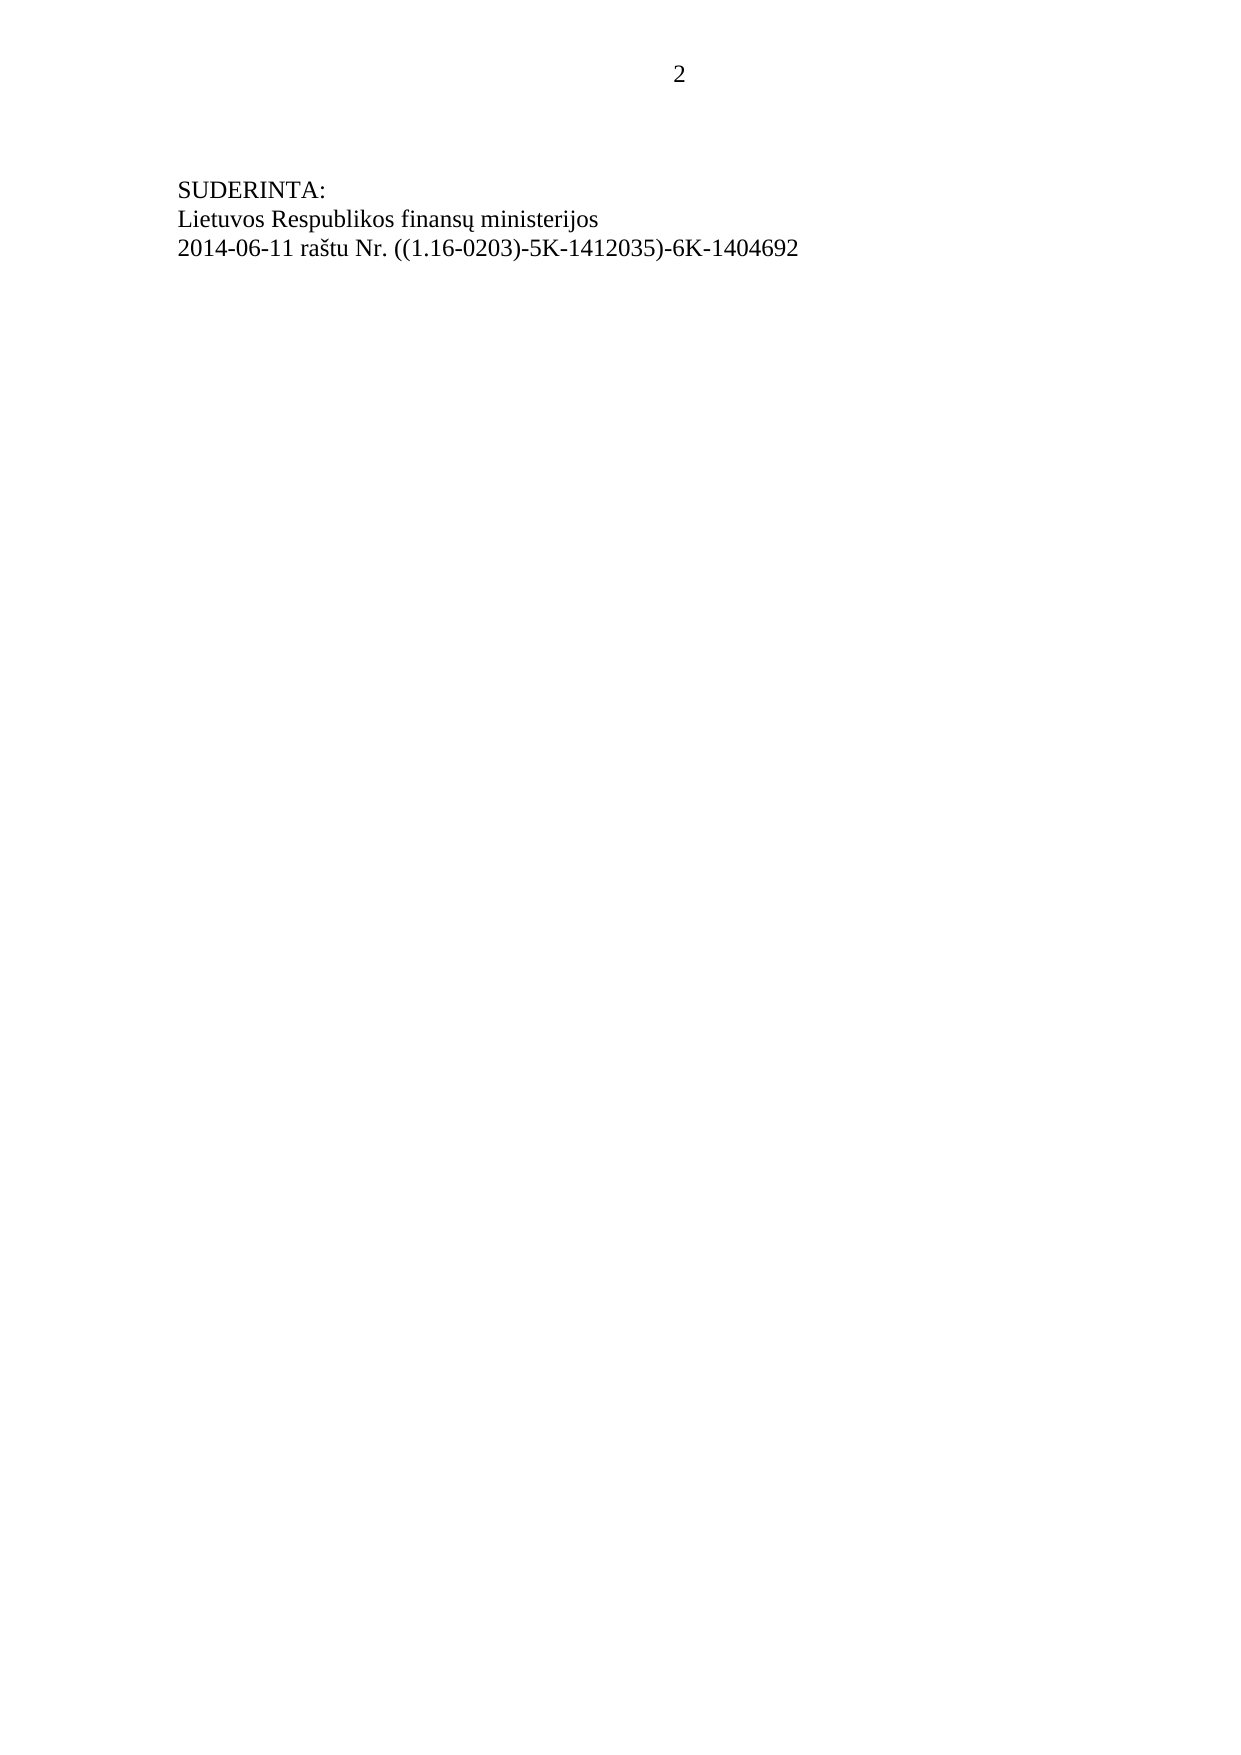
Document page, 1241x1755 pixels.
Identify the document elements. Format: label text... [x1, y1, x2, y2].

text 2014-06-11 raštu Nr. ((1.16-0203)-5K-1412035)-6K-1404692 [177, 233, 1181, 262]
text SUDERINTA: [177, 176, 1181, 204]
text Lietuvos Respublikos finansų ministerijos [177, 204, 1181, 233]
